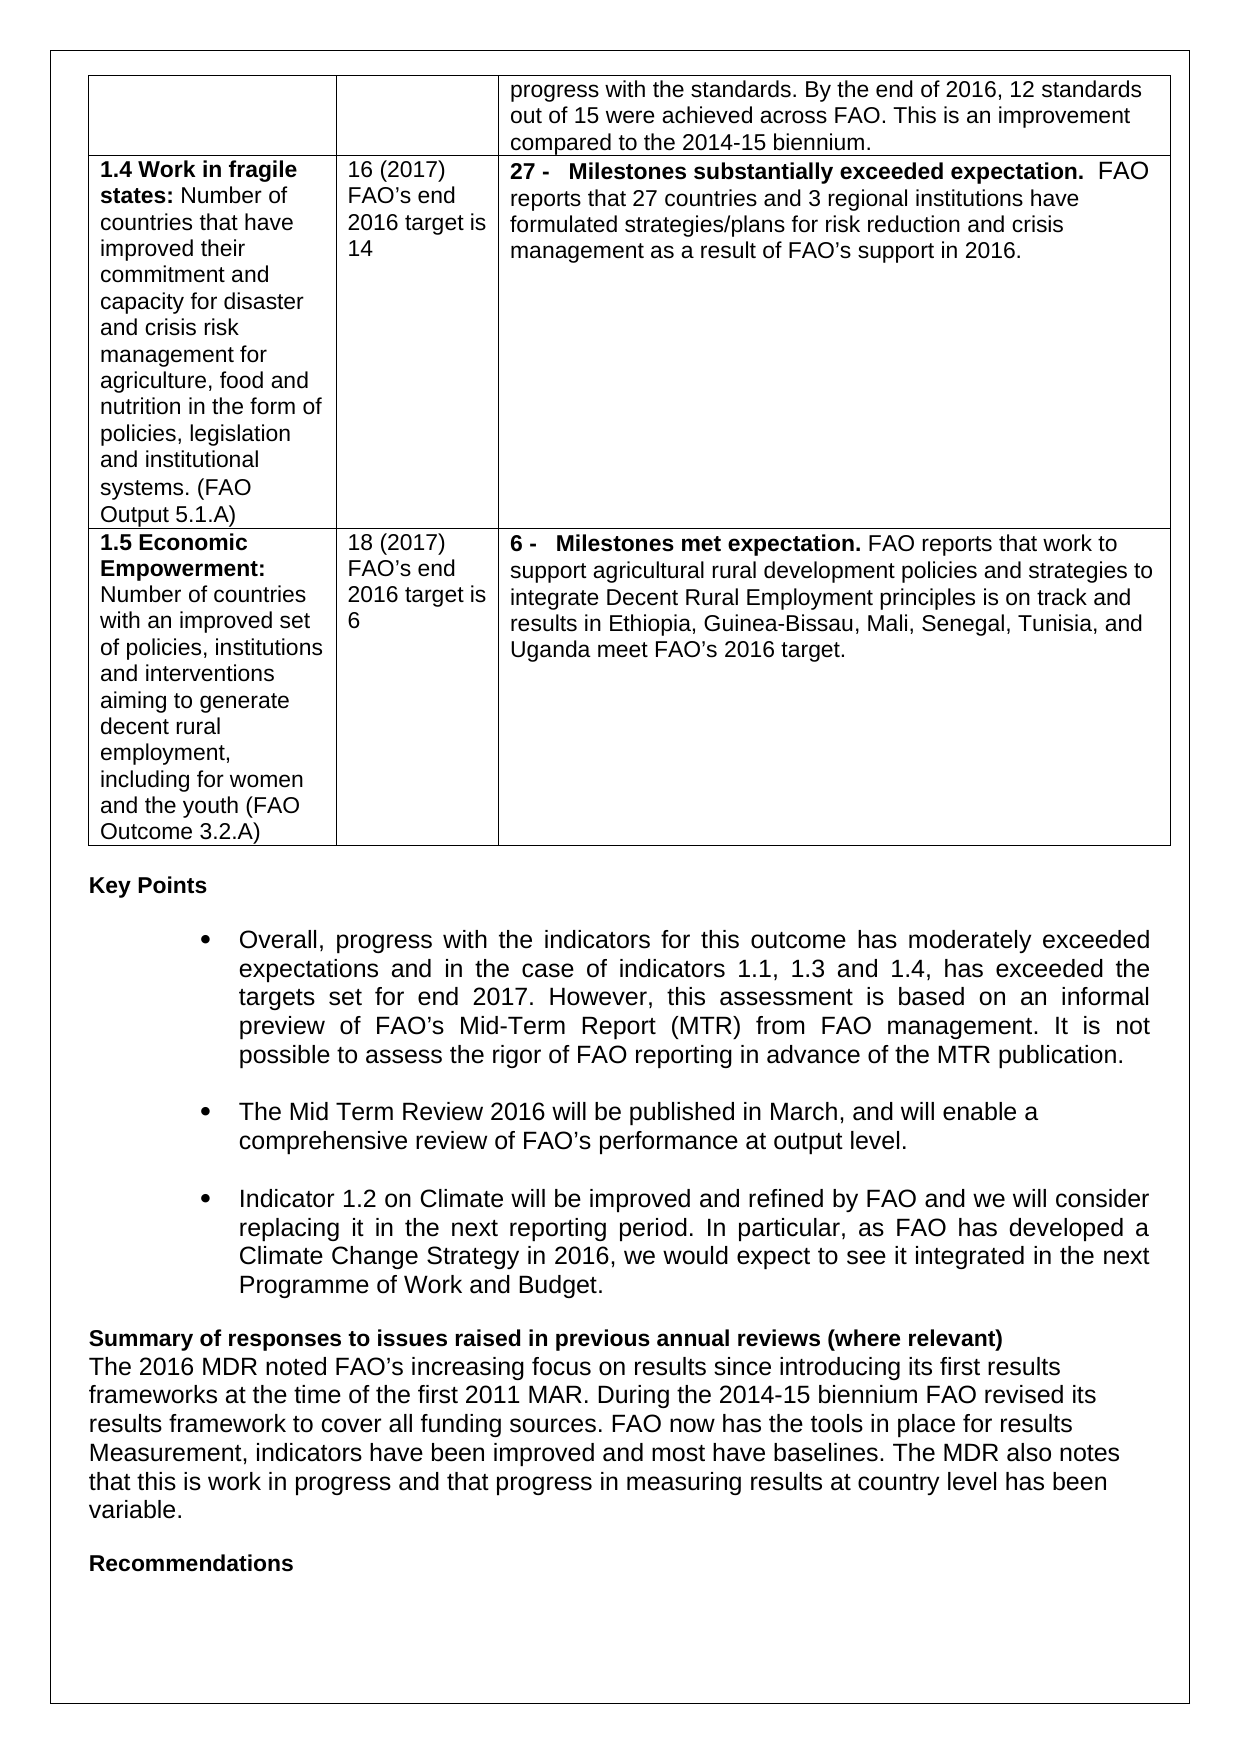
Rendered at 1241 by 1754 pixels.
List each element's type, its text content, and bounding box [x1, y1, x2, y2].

table_cell 1.5 Economic Empowerment: Number of countries with an improved set of policies, institutions and interventions aiming to generate decent rural employment, including for women and the youth (FAO Outcome 3.2.A) [89, 529, 336, 845]
table_cell 27 - Milestones substantially exceeded expectation. FAO reports that 27 countries and 3 regional institutions have formulated strategies/plans for risk reduction and crisis management as a result of FAO’s support in 2016. [499, 156, 1170, 527]
table_cell progress with the standards. By the end of 2016, 12 standards out of 15 were achieved across FAO. This is an improvement compared to the 2014-15 biennium. [499, 76, 1170, 155]
text Summary of responses to issues raised in previous annual reviews (where relevant) [89, 1325, 1152, 1352]
text The 2016 MDR noted FAO’s increasing focus on results since introducing its first results frameworks at the time of the first 2011 MAR. During the 2014-15 biennium FAO revised its results framework to cover all funding sources. FAO now has the tools in place for results [89, 1352, 1152, 1438]
list Indicator 1.2 on Climate will be improved and refined by FAO and we will consider replacing it in the next reporting period. In particular, as FAO has developed a Climate Change Strategy in 2016, we would expect to see it integrated in the next Programme of Work and Budget. [201, 1184, 1152, 1299]
list Overall, progress with the indicators for this outcome has moderately exceeded expectations and in the case of indicators 1.1, 1.3 and 1.4, has exceeded the targets set for end 2017. However, this assessment is based on an informal preview of FAO’s Mid-Term Report (MTR) from FAO management. It is not possible to assess the rigor of FAO reporting in advance of the MTR publication. [201, 925, 1152, 1069]
table_cell 1.4 Work in fragile states: Number of countries that have improved their commitment and capacity for disaster and crisis risk management for agriculture, food and nutrition in the form of policies, legislation and institutional systems. (FAO Output 5.1.A) [89, 156, 336, 527]
text Key Points [89, 872, 1152, 898]
list The Mid Term Review 2016 will be published in March, and will enable a comprehensive review of FAO’s performance at output level. [201, 1097, 1152, 1155]
table_cell 6 - Milestones met expectation. FAO reports that work to support agricultural rural development policies and strategies to integrate Decent Rural Employment principles is on track and results in Ethiopia, Guinea-Bissau, Mali, Senegal, Tunisia, and Uganda meet FAO’s 2016 target. [499, 529, 1170, 845]
text Recommendations [89, 1550, 1152, 1577]
table_cell [89, 76, 336, 155]
table_cell 18 (2017) FAO’s end 2016 target is 6 [337, 529, 498, 845]
text Measurement, indicators have been improved and most have baselines. The MDR also notes that this is work in progress and that progress in measuring results at country level has been variable. [89, 1438, 1152, 1524]
table_cell [337, 76, 498, 155]
table_cell 16 (2017) FAO’s end 2016 target is 14 [337, 156, 498, 527]
